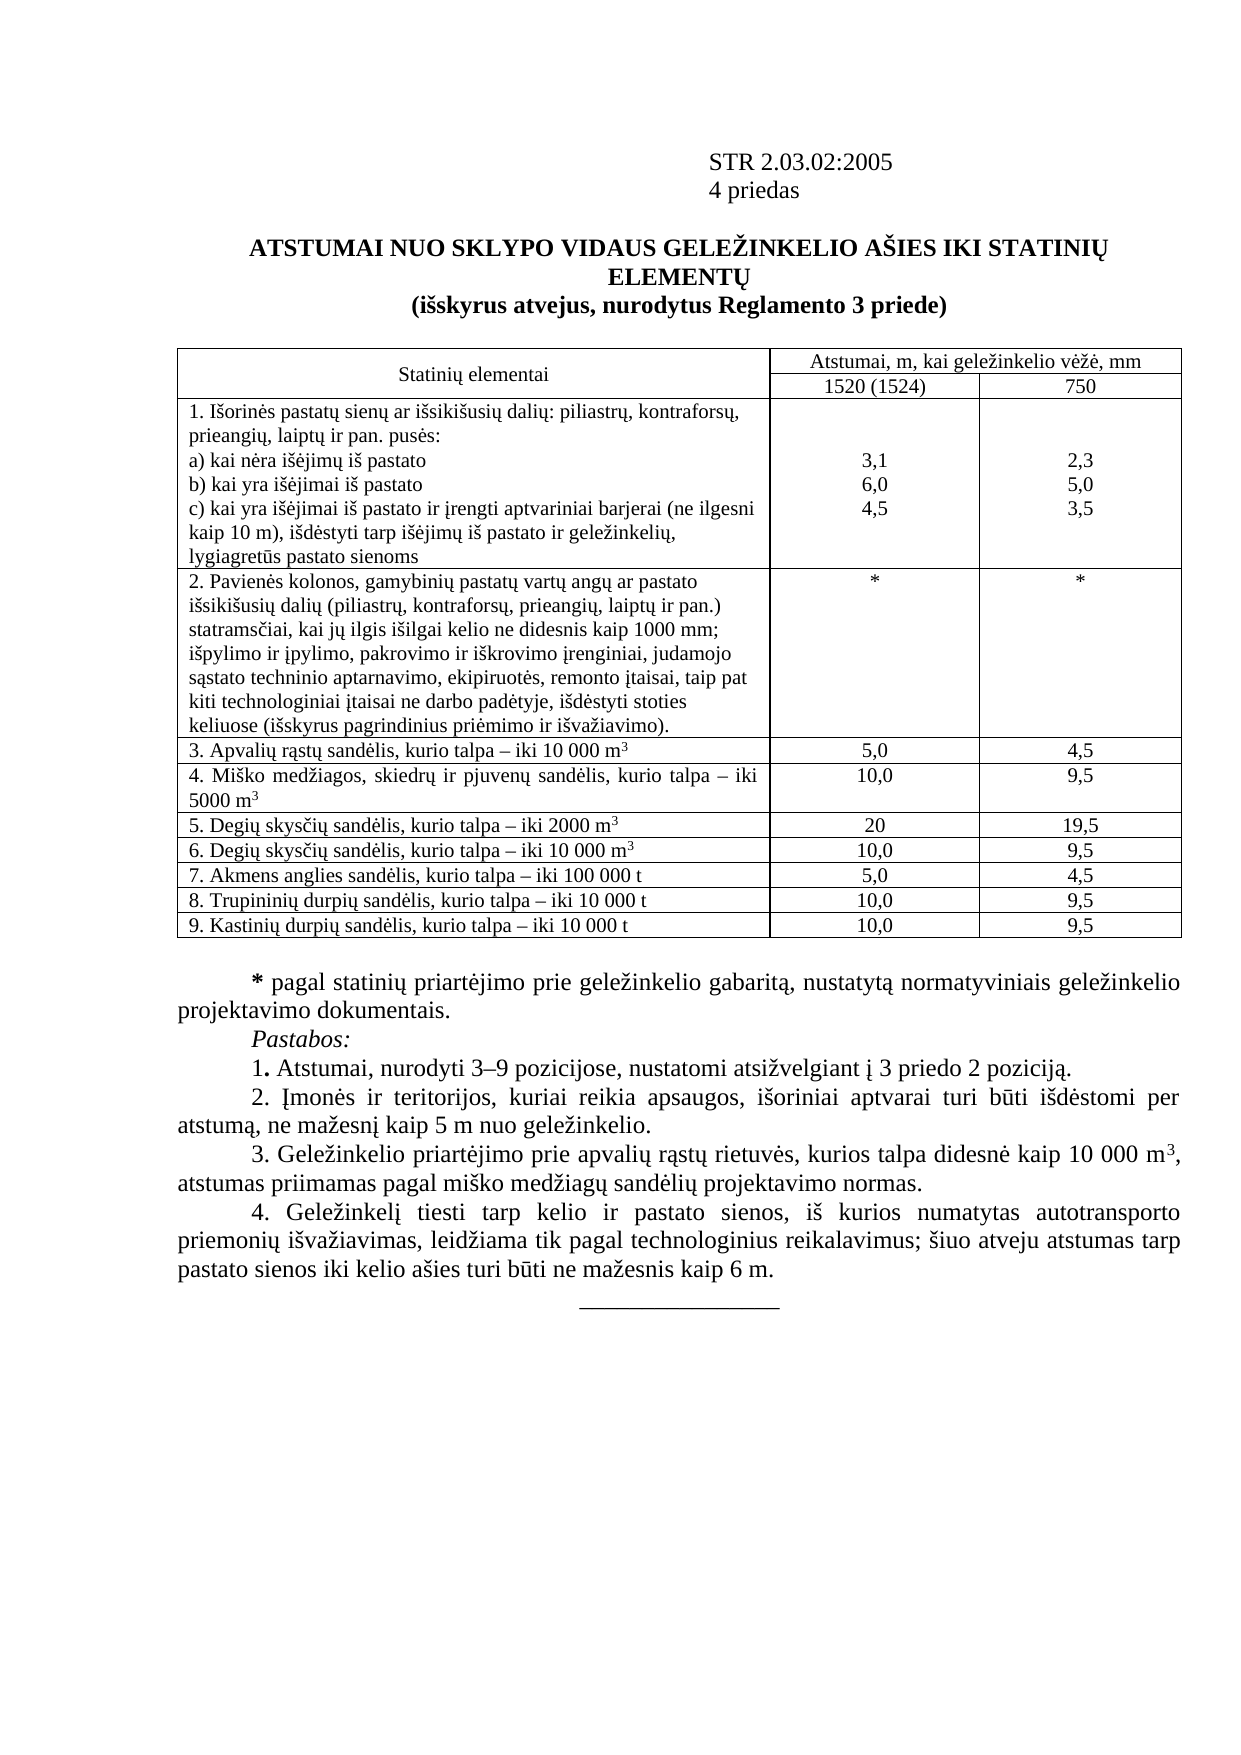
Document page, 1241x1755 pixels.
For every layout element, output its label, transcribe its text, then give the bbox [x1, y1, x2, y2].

table_cell 2. Pavienės kolonos, gamybinių pastatų vartų angų ar pastato išsikišusių dalių (piliastrų, kontraforsų, prieangių, laiptų ir pan.) statramsčiai, kai jų ilgis išilgai kelio ne didesnis kaip 1000 mm; išpylimo ir įpylimo, pakrovimo ir iškrovimo įrenginiai, judamojo sąstato techninio aptarnavimo, ekipiruotės, remonto įtaisai, taip pat kiti technologiniai įtaisai ne darbo padėtyje, išdėstyti stoties keliuose (išskyrus pagrindinius priėmimo ir išvažiavimo). [178, 569, 769, 737]
table_cell 9,5 [980, 888, 1181, 912]
table_cell 750 [980, 374, 1181, 398]
table_header Atstumai, m, kai geležinkelio vėžė, mm [771, 349, 1181, 373]
table_cell 1520 (1524) [771, 374, 979, 398]
text STR 2.03.02:2005 [177, 147, 1181, 176]
table_cell 6. Degių skysčių sandėlis, kurio talpa – iki 10 000 m3 [178, 838, 769, 862]
table_cell 5,0 [771, 738, 979, 762]
table_cell 9. Kastinių durpių sandėlis, kurio talpa – iki 10 000 t [178, 913, 769, 937]
table_cell 8. Trupininių durpių sandėlis, kurio talpa – iki 10 000 t [178, 888, 769, 912]
table_cell 3. Apvalių rąstų sandėlis, kurio talpa – iki 10 000 m3 [178, 738, 769, 762]
text * pagal statinių priartėjimo prie geležinkelio gabaritą, nustatytą normatyviniais geležinkelio projektavimo dokumentais. [177, 967, 1181, 1024]
table_cell 10,0 [771, 888, 979, 912]
text ________________ [177, 1283, 1181, 1312]
text (išskyrus atvejus, nurodytus Reglamento 3 priede) [177, 291, 1181, 319]
table_cell 4. Miško medžiagos, skiedrų ir pjuvenų sandėlis, kurio talpa – iki 5000 m3 [178, 764, 769, 812]
table_cell 20 [771, 813, 979, 837]
text 4 priedas [177, 176, 1181, 204]
table_cell 1. Išorinės pastatų sienų ar išsikišusių dalių: piliastrų, kontraforsų, prieangių, laiptų ir pan. pusės: a) kai nėra išėjimų iš pastato b) kai yra išėjimai iš pastato c) kai yra išėjimai iš pastato ir įrengti aptvariniai barjerai (ne ilgesni kaip 10 m), išdėstyti tarp išėjimų iš pastato ir geležinkelių, lygiagretūs pastato sienoms [178, 399, 769, 568]
table_cell 4,5 [980, 863, 1181, 887]
text 3. Geležinkelio priartėjimo prie apvalių rąstų rietuvės, kurios talpa didesnė kaip 10 000 m3, atstumas priimamas pagal miško medžiagų sandėlių projektavimo normas. [177, 1139, 1181, 1197]
table_cell * [771, 569, 979, 737]
text Pastabos: [177, 1024, 1181, 1053]
table_cell 9,5 [980, 838, 1181, 862]
table_cell 10,0 [771, 838, 979, 862]
table_cell 5,0 [771, 863, 979, 887]
table_cell 10,0 [771, 764, 979, 812]
text ATSTUMAI NUO SKLYPO VIDAUS GELEŽINKELIO AŠIES IKI STATINIŲ ELEMENTŲ [177, 233, 1181, 291]
table_cell 19,5 [980, 813, 1181, 837]
table_cell * [980, 569, 1181, 737]
table_cell 5. Degių skysčių sandėlis, kurio talpa – iki 2000 m3 [178, 813, 769, 837]
table_cell 7. Akmens anglies sandėlis, kurio talpa – iki 100 000 t [178, 863, 769, 887]
table_header Statinių elementai [178, 349, 769, 398]
text 4. Geležinkelį tiesti tarp kelio ir pastato sienos, iš kurios numatytas autotransporto priemonių išvažiavimas, leidžiama tik pagal technologinius reikalavimus; šiuo atveju atstumas tarp pastato sienos iki kelio ašies turi būti ne mažesnis kaip 6 m. [177, 1197, 1181, 1283]
table_cell 3,1 6,0 4,5 [771, 399, 979, 568]
table_cell 2,3 5,0 3,5 [980, 399, 1181, 568]
table_cell 9,5 [980, 764, 1181, 812]
text 2. Įmonės ir teritorijos, kuriai reikia apsaugos, išoriniai aptvarai turi būti išdėstomi per atstumą, ne mažesnį kaip 5 m nuo geležinkelio. [177, 1082, 1181, 1139]
table_cell 4,5 [980, 738, 1181, 762]
table_cell 10,0 [771, 913, 979, 937]
table_cell 9,5 [980, 913, 1181, 937]
text 1. Atstumai, nurodyti 3–9 pozicijose, nustatomi atsižvelgiant į 3 priedo 2 poziciją. [177, 1053, 1181, 1082]
